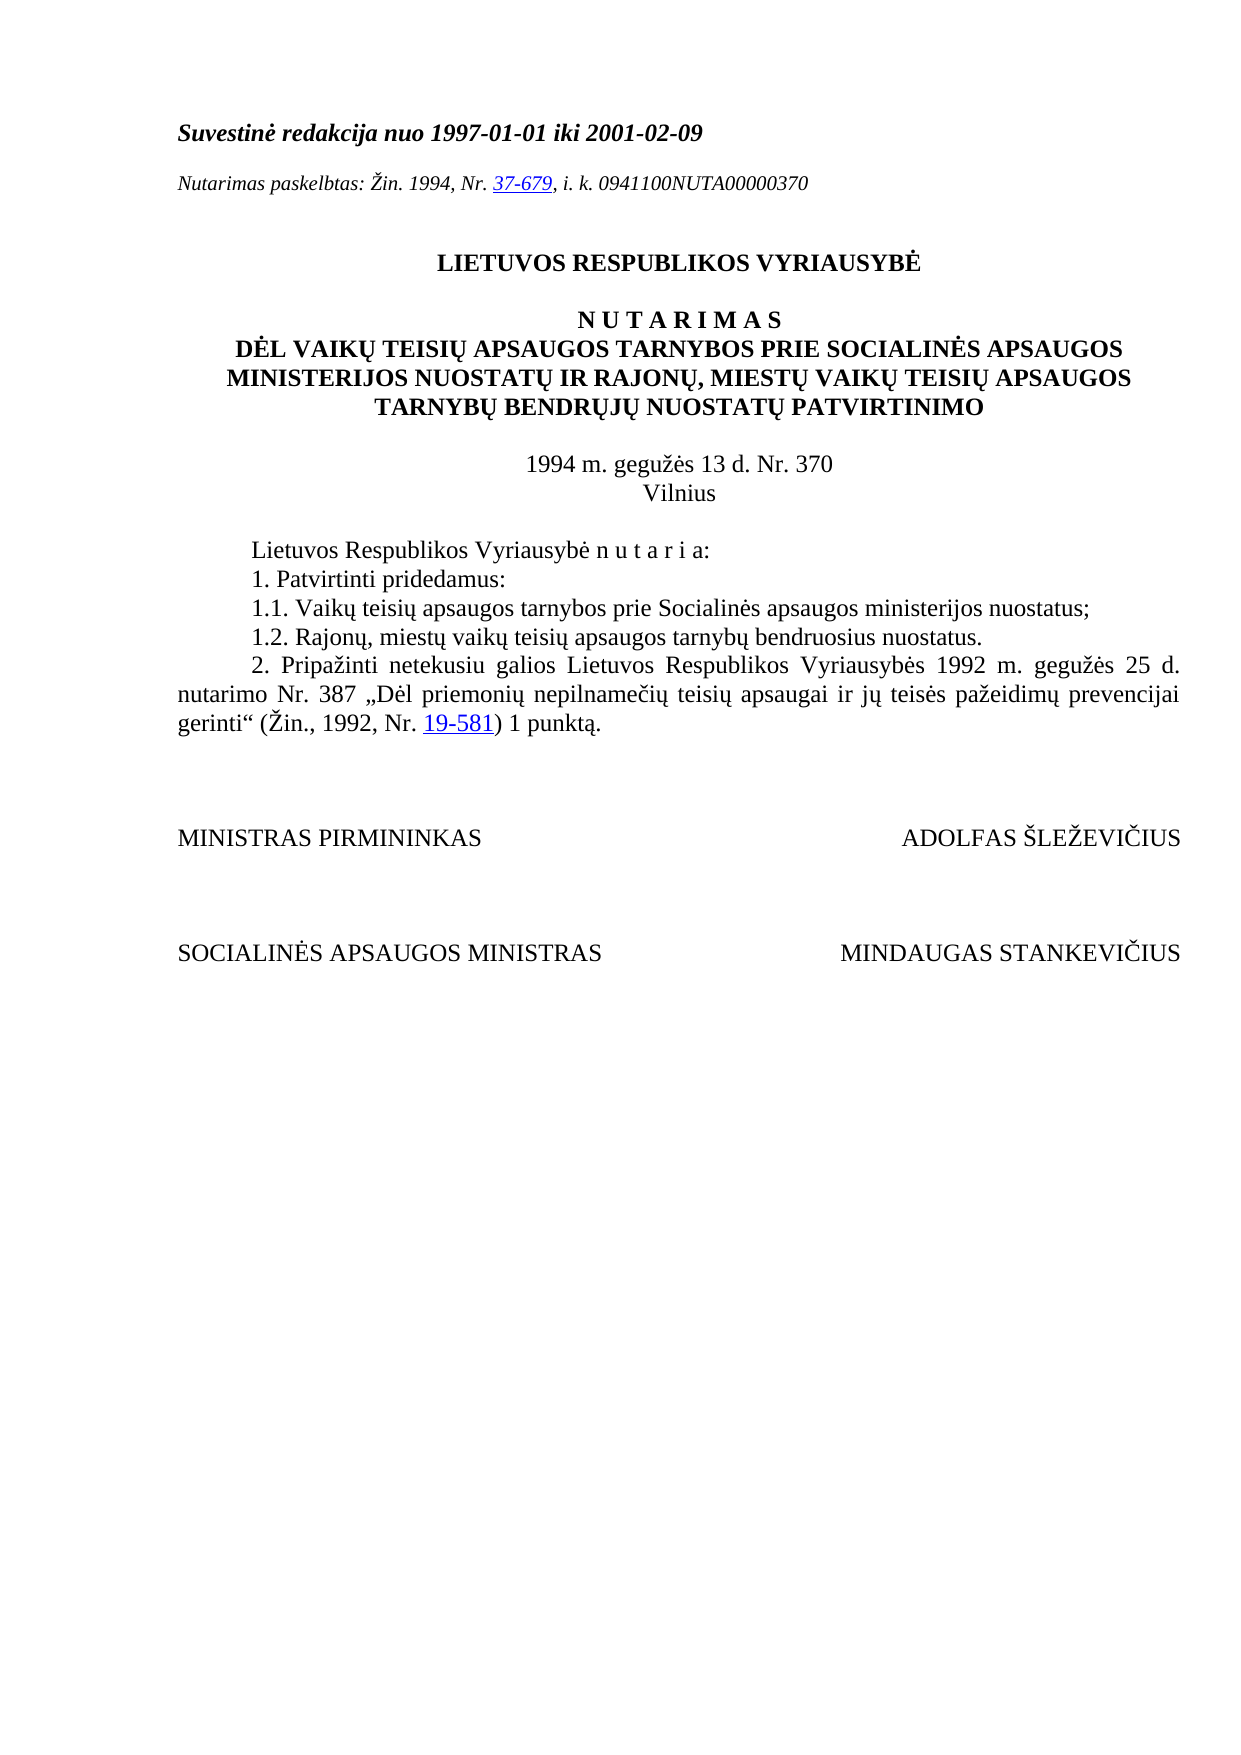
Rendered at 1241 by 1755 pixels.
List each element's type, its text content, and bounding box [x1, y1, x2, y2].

text Lietuvos Respublikos Vyriausybė nutaria: [177, 535, 1181, 564]
text 1994 m. gegužės 13 d. Nr. 370 [177, 449, 1181, 478]
text LIETUVOS RESPUBLIKOS VYRIAUSYBĖ [177, 248, 1181, 277]
text MINISTRAS PIRMININKAS ADOLFAS ŠLEŽEVIČIUS [177, 823, 1181, 852]
text 2. Pripažinti netekusiu galios Lietuvos Respublikos Vyriausybės 1992 m. gegužės 25 d. nutarimo Nr. 387 „Dėl priemonių nepilnamečių teisių apsaugai ir jų teisės pažeidimų prevencijai gerinti“ (Žin., 1992, Nr. 19-581) 1 punktą. [177, 650, 1181, 737]
text Vilnius [177, 478, 1181, 507]
text 1.2. Rajonų, miestų vaikų teisių apsaugos tarnybų bendruosius nuostatus. [177, 622, 1181, 650]
text N U T A R I M A S [177, 305, 1181, 334]
text DĖL VAIKŲ TEISIŲ APSAUGOS TARNYBOS PRIE SOCIALINĖS APSAUGOS MINISTERIJOS NUOSTATŲ IR RAJONŲ, MIESTŲ VAIKŲ TEISIŲ APSAUGOS TARNYBŲ BENDRŲJŲ NUOSTATŲ PATVIRTINIMO [177, 334, 1181, 420]
text SOCIALINĖS APSAUGOS MINISTRAS MINDAUGAS STANKEVIČIUS [177, 938, 1181, 967]
text 1. Patvirtinti pridedamus: [177, 564, 1181, 593]
text Nutarimas paskelbtas: Žin. 1994, Nr. 37-679, i. k. 0941100NUTA00000370 [177, 171, 1181, 195]
text 1.1. Vaikų teisių apsaugos tarnybos prie Socialinės apsaugos ministerijos nuostatus; [177, 593, 1181, 622]
text Suvestinė redakcija nuo 1997-01-01 iki 2001-02-09 [177, 118, 1181, 147]
